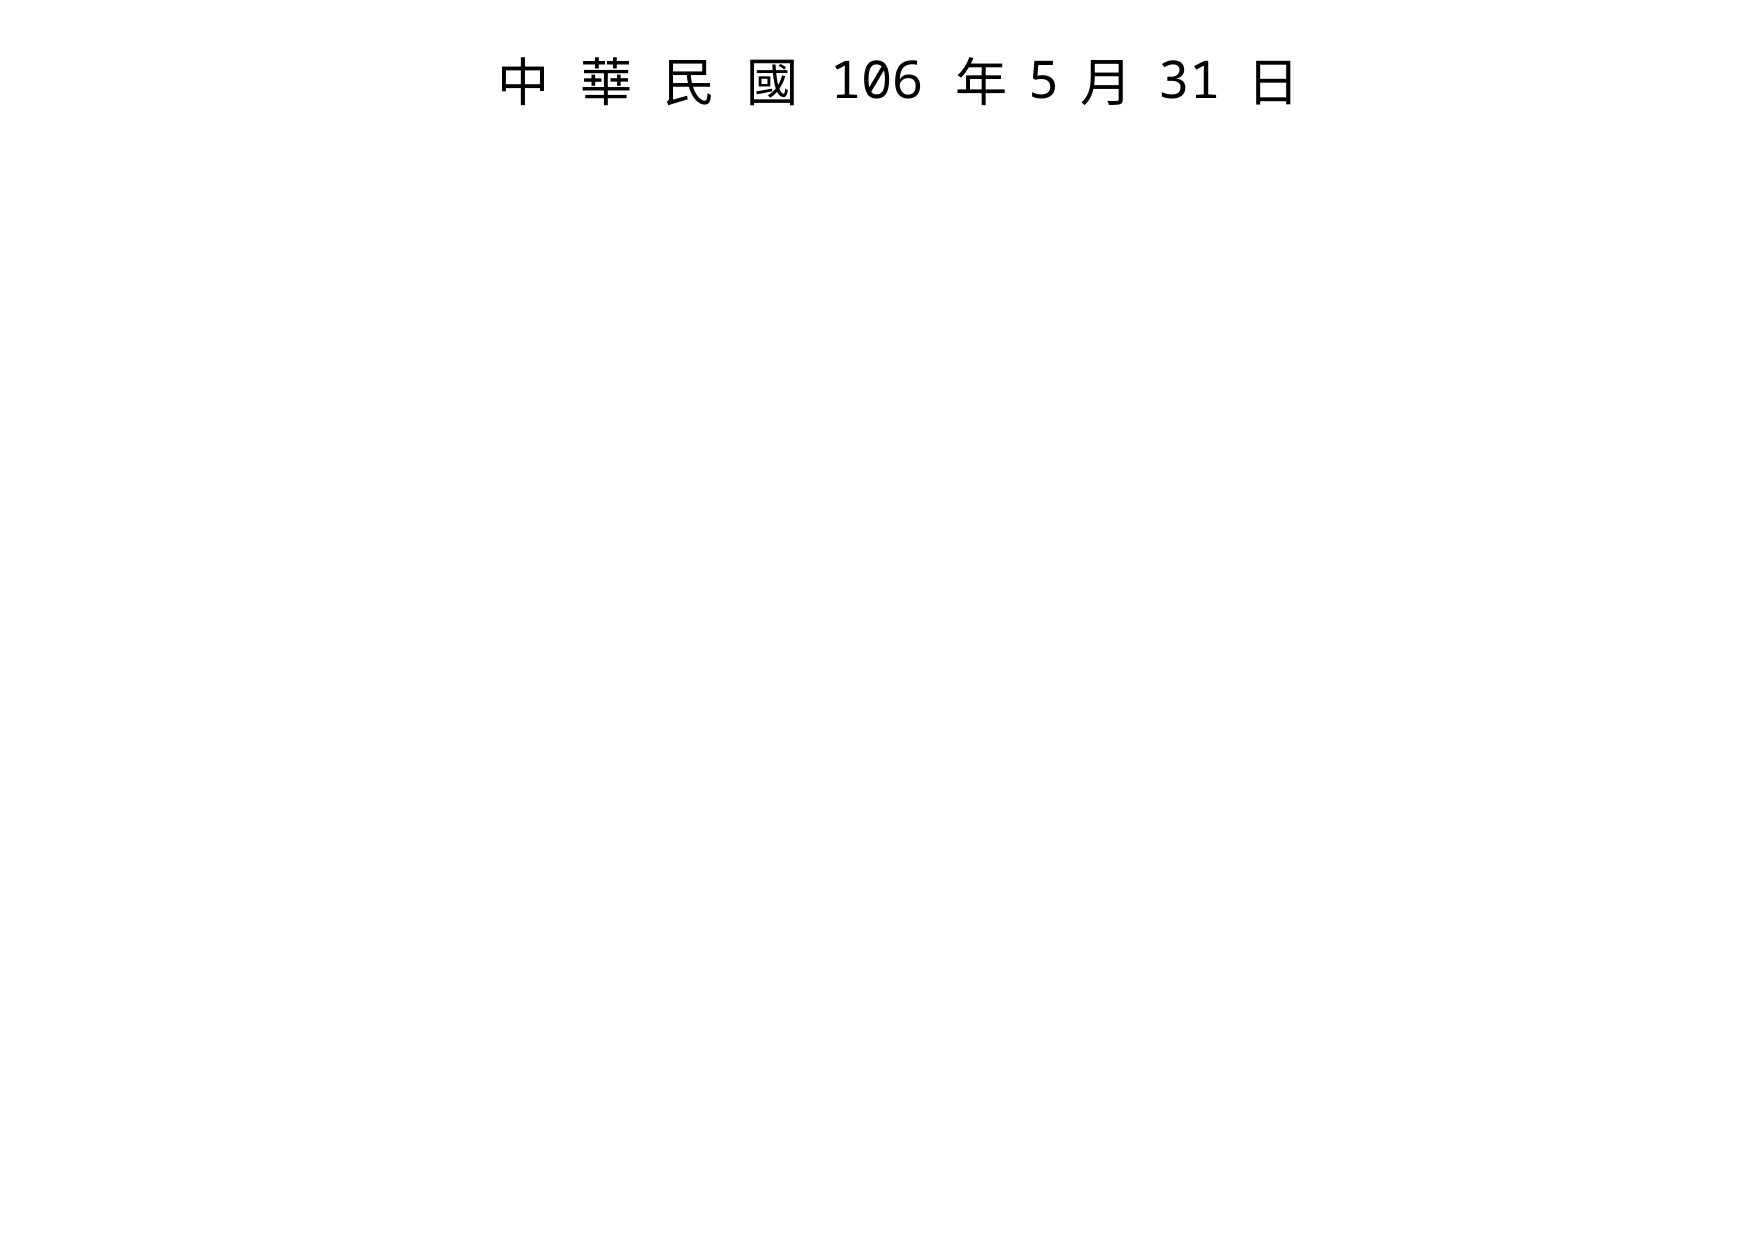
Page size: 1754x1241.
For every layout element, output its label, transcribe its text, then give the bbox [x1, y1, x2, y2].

text 中華民國106年5月31日 [127, 5, 1627, 130]
